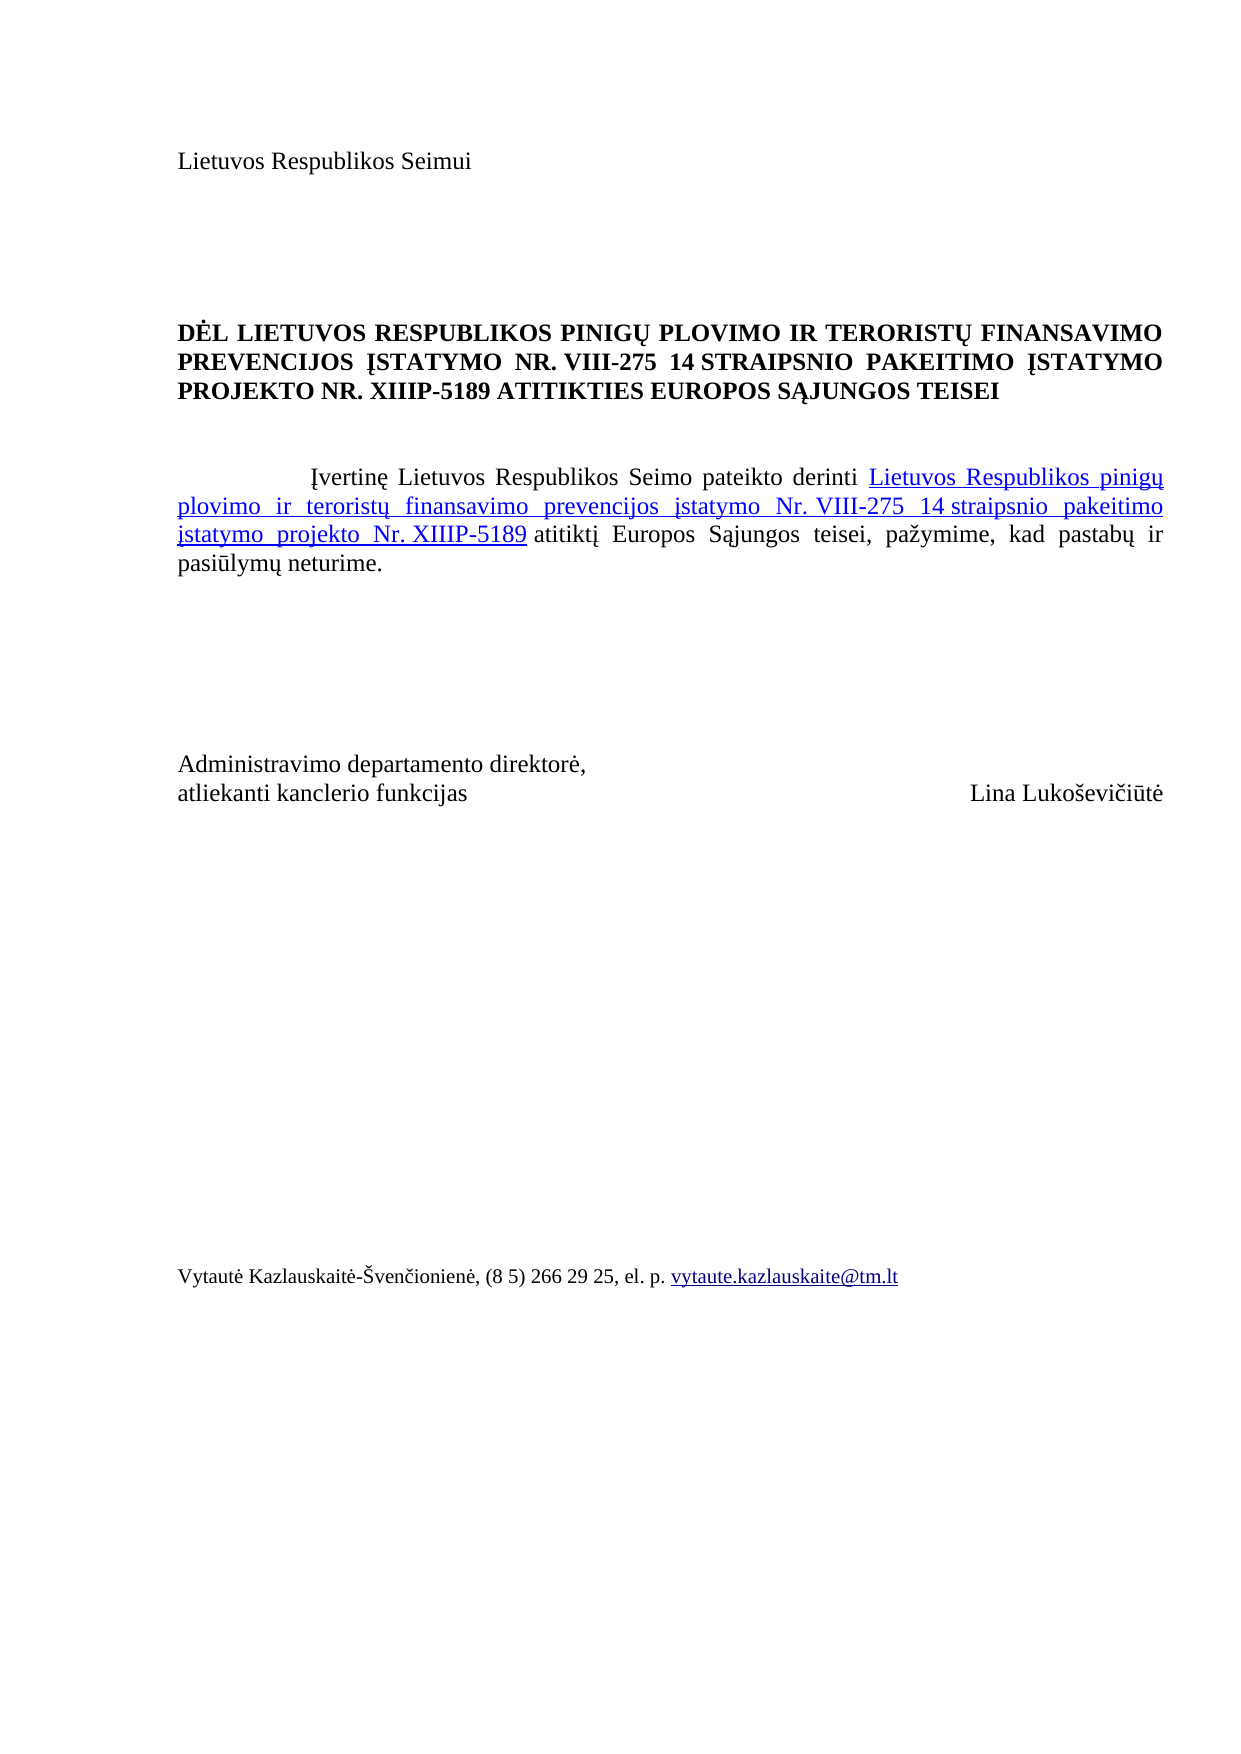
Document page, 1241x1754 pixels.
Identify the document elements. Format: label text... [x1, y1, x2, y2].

text Lietuvos Respublikos Seimui [177, 146, 1130, 174]
text Įvertinę Lietuvos Respublikos Seimo pateikto derinti Lietuvos Respublikos pinigų plovimo ir teroristų finansavimo prevencijos įstatymo Nr. VIII-275 14 straipsnio pakeitimo [177, 462, 1163, 516]
text įstatymo projekto Nr. XIIIP-5189 atitiktį Europos Sąjungos teisei, pažymime, kad pastabų ir pasiūlymų neturime. [177, 517, 1163, 577]
text atliekanti kanclerio funkcijas Lina Lukoševičiūtė [177, 778, 1163, 807]
text Vytautė Kazlauskaitė-Švenčionienė, (8 5) 266 29 25, el. p. vytaute.kazlauskaite@tm.lt [177, 1264, 1163, 1288]
text Administravimo departamento direktorė, [177, 749, 1163, 778]
text DĖL LIETUVOS RESPUBLIKOS pinigų plovimo ir teroristų finansavimo prevencijos įstatymo NR. VIII-275 14 straipsnIO Pakeitimo ĮSTATYMO PROJEKTO NR. XIIIP-5189 atitikties Europos Sąjungos teisei [177, 318, 1163, 404]
